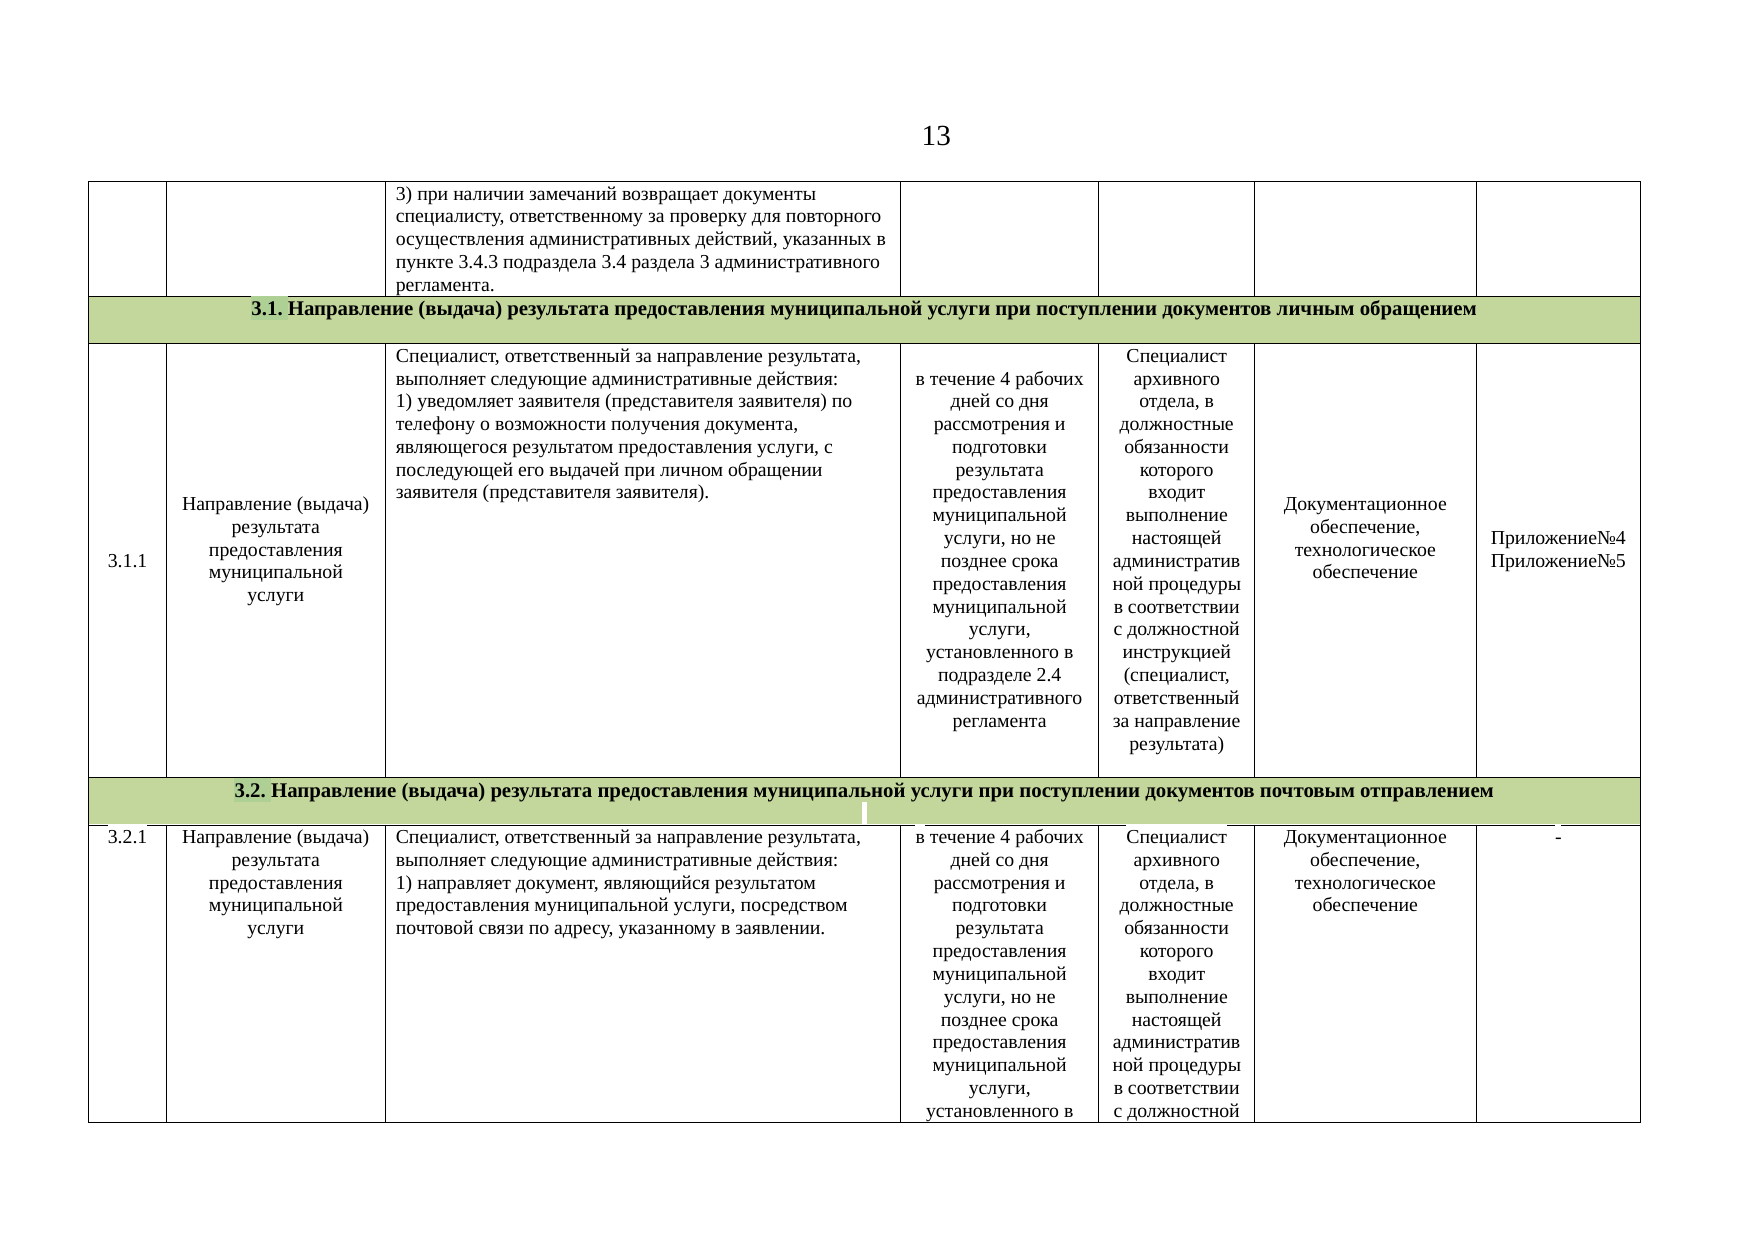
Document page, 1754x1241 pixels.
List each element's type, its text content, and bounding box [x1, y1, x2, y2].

table_cell 3.2.1 [89, 826, 166, 1122]
table_cell Приложение№4 Приложение№5 [1477, 344, 1640, 777]
table_cell 3.1. Направление (выдача) результата предоставления муниципальной услуги при поступлении документов личным обращением [89, 297, 1640, 343]
table_cell [167, 182, 385, 296]
table_cell [1099, 182, 1254, 296]
table_cell 3.2. Направление (выдача) результата предоставления муниципальной услуги при поступлении документов почтовым отправлением [89, 778, 1640, 824]
table_cell Специалист архивного отдела, в должностные обязанности которого входит выполнение настоящей административной процедуры в соответствии с должностной инструкцией (специалист, ответственный за направление результата) [1099, 344, 1254, 777]
table_cell [1477, 182, 1640, 296]
table_cell Документационное обеспечение, технологическое обеспечение [1255, 826, 1476, 1122]
table_cell [89, 182, 166, 296]
table_cell в течение 4 рабочих дней со дня рассмотрения и подготовки результата предоставления муниципальной услуги, но не позднее срока предоставления муниципальной услуги, установленного в [901, 826, 1098, 1122]
table_cell Специалист, ответственный за направление результата, выполняет следующие административные действия: 1) направляет документ, являющийся результатом предоставления муниципальной услуги, посредством почтовой связи по адресу, указанному в заявлении. [386, 826, 900, 1122]
table_cell Специалист архивного отдела, в должностные обязанности которого входит выполнение настоящей административной процедуры в соответствии с должностной [1099, 826, 1254, 1122]
table_cell - [1477, 826, 1640, 1122]
table_cell Специалист, ответственный за направление результата, выполняет следующие административные действия: 1) уведомляет заявителя (представителя заявителя) по телефону о возможности получения документа, являющегося результатом предоставления услуги, с последующей его выдачей при личном обращении заявителя (представителя заявителя). [386, 344, 900, 777]
table_cell 3.1.1 [89, 344, 166, 777]
table_cell [1255, 182, 1476, 296]
table_cell в течение 4 рабочих дней со дня рассмотрения и подготовки результата предоставления муниципальной услуги, но не позднее срока предоставления муниципальной услуги, установленного в подразделе 2.4 административного регламента [901, 344, 1098, 777]
table_cell 3) при наличии замечаний возвращает документы специалисту, ответственному за проверку для повторного осуществления административных действий, указанных в пункте 3.4.3 подраздела 3.4 раздела 3 административного регламента. [386, 182, 900, 296]
table_cell Направление (выдача) результата предоставления муниципальной услуги [167, 826, 385, 1122]
table_cell Направление (выдача) результата предоставления муниципальной услуги [167, 344, 385, 777]
table_cell Документационное обеспечение, технологическое обеспечение [1255, 344, 1476, 777]
table_cell [901, 182, 1098, 296]
